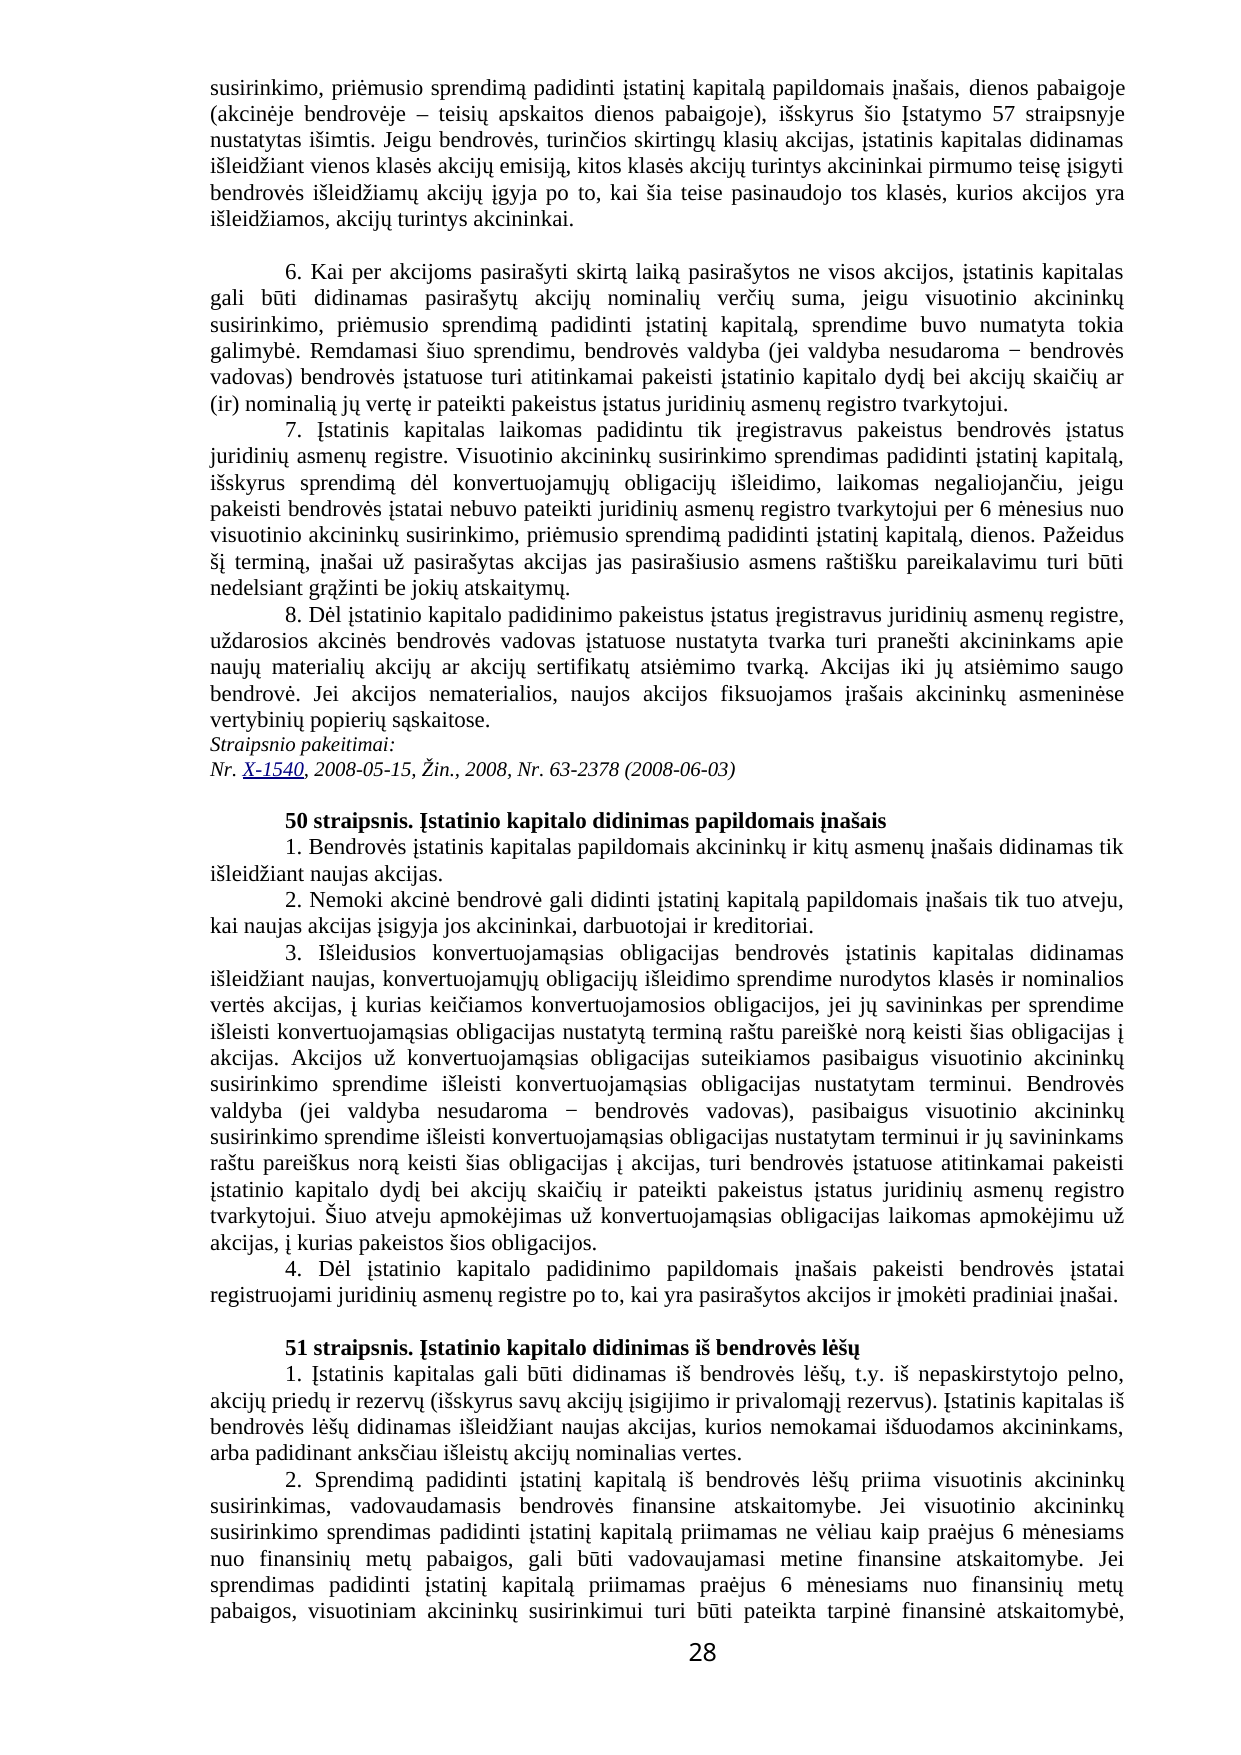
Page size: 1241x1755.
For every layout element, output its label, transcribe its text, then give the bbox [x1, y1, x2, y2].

text 3. Išleidusios konvertuojamąsias obligacijas bendrovės įstatinis kapitalas didinamas išleidžiant naujas, konvertuojamųjų obligacijų išleidimo sprendime nurodytos klasės ir nominalios vertės akcijas, į kurias keičiamos konvertuojamosios obligacijos, jei jų savininkas per sprendime išleisti konvertuojamąsias obligacijas nustatytą terminą raštu pareiškė norą keisti šias obligacijas į akcijas. Akcijos už konvertuojamąsias obligacijas suteikiamos pasibaigus visuotinio akcininkų susirinkimo sprendime išleisti konvertuojamąsias obligacijas nustatytam terminui. Bendrovės valdyba (jei valdyba nesudaroma − bendrovės vadovas), pasibaigus visuotinio akcininkų susirinkimo sprendime išleisti konvertuojamąsias obligacijas nustatytam terminui ir jų savininkams raštu pareiškus norą keisti šias obligacijas į akcijas, turi bendrovės įstatuose atitinkamai pakeisti įstatinio kapitalo dydį bei akcijų skaičių ir pateikti pakeistus įstatus juridinių asmenų registro tvarkytojui. Šiuo atveju apmokėjimas už konvertuojamąsias obligacijas laikomas apmokėjimu už akcijas, į kurias pakeistos šios obligacijos. [210, 939, 1126, 1255]
text 6. Kai per akcijoms pasirašyti skirtą laiką pasirašytos ne visos akcijos, įstatinis kapitalas gali būti didinamas pasirašytų akcijų nominalių verčių suma, jeigu visuotinio akcininkų susirinkimo, priėmusio sprendimą padidinti įstatinį kapitalą, sprendime buvo numatyta tokia galimybė. Remdamasi šiuo sprendimu, bendrovės valdyba (jei valdyba nesudaroma − bendrovės vadovas) bendrovės įstatuose turi atitinkamai pakeisti įstatinio kapitalo dydį bei akcijų skaičių ar (ir) nominalią jų vertę ir pateikti pakeistus įstatus juridinių asmenų registro tvarkytojui. [210, 258, 1126, 416]
text Nr. X-1540, 2008-05-15, Žin., 2008, Nr. 63-2378 (2008-06-03) [210, 756, 1126, 781]
text 4. Dėl įstatinio kapitalo padidinimo papildomais įnašais pakeisti bendrovės įstatai registruojami juridinių asmenų registre po to, kai yra pasirašytos akcijos ir įmokėti pradiniai įnašai. [210, 1255, 1126, 1308]
text Straipsnio pakeitimai: [210, 732, 1126, 756]
text 51 straipsnis. Įstatinio kapitalo didinimas iš bendrovės lėšų [210, 1334, 1126, 1360]
text 1. Bendrovės įstatinis kapitalas papildomais akcininkų ir kitų asmenų įnašais didinamas tik išleidžiant naujas akcijas. [210, 833, 1126, 886]
text susirinkimo, priėmusio sprendimą padidinti įstatinį kapitalą papildomais įnašais, dienos pabaigoje (akcinėje bendrovėje – teisių apskaitos dienos pabaigoje), išskyrus šio Įstatymo 57 straipsnyje nustatytas išimtis. Jeigu bendrovės, turinčios skirtingų klasių akcijas, įstatinis kapitalas didinamas išleidžiant vienos klasės akcijų emisiją, kitos klasės akcijų turintys akcininkai pirmumo teisę įsigyti bendrovės išleidžiamų akcijų įgyja po to, kai šia teise pasinaudojo tos klasės, kurios akcijos yra išleidžiamos, akcijų turintys akcininkai. [210, 73, 1126, 232]
text 50 straipsnis. Įstatinio kapitalo didinimas papildomais įnašais [210, 807, 1126, 833]
text 2. Nemoki akcinė bendrovė gali didinti įstatinį kapitalą papildomais įnašais tik tuo atveju, kai naujas akcijas įsigyja jos akcininkai, darbuotojai ir kreditoriai. [210, 886, 1126, 939]
text 7. Įstatinis kapitalas laikomas padidintu tik įregistravus pakeistus bendrovės įstatus juridinių asmenų registre. Visuotinio akcininkų susirinkimo sprendimas padidinti įstatinį kapitalą, išskyrus sprendimą dėl konvertuojamųjų obligacijų išleidimo, laikomas negaliojančiu, jeigu pakeisti bendrovės įstatai nebuvo pateikti juridinių asmenų registro tvarkytojui per 6 mėnesius nuo visuotinio akcininkų susirinkimo, priėmusio sprendimą padidinti įstatinį kapitalą, dienos. Pažeidus šį terminą, įnašai už pasirašytas akcijas jas pasirašiusio asmens raštišku pareikalavimu turi būti nedelsiant grąžinti be jokių atskaitymų. [210, 416, 1126, 601]
text 1. Įstatinis kapitalas gali būti didinamas iš bendrovės lėšų, t.y. iš nepaskirstytojo pelno, akcijų priedų ir rezervų (išskyrus savų akcijų įsigijimo ir privalomąjį rezervus). Įstatinis kapitalas iš bendrovės lėšų didinamas išleidžiant naujas akcijas, kurios nemokamai išduodamos akcininkams, arba padidinant anksčiau išleistų akcijų nominalias vertes. [210, 1360, 1126, 1466]
text 8. Dėl įstatinio kapitalo padidinimo pakeistus įstatus įregistravus juridinių asmenų registre, uždarosios akcinės bendrovės vadovas įstatuose nustatyta tvarka turi pranešti akcininkams apie naujų materialių akcijų ar akcijų sertifikatų atsiėmimo tvarką. Akcijas iki jų atsiėmimo saugo bendrovė. Jei akcijos nematerialios, naujos akcijos fiksuojamos įrašais akcininkų asmeninėse vertybinių popierių sąskaitose. [210, 601, 1126, 732]
text 2. Sprendimą padidinti įstatinį kapitalą iš bendrovės lėšų priima visuotinis akcininkų susirinkimas, vadovaudamasis bendrovės finansine atskaitomybe. Jei visuotinio akcininkų susirinkimo sprendimas padidinti įstatinį kapitalą priimamas ne vėliau kaip praėjus 6 mėnesiams nuo finansinių metų pabaigos, gali būti vadovaujamasi metine finansine atskaitomybe. Jei sprendimas padidinti įstatinį kapitalą priimamas praėjus 6 mėnesiams nuo finansinių metų pabaigos, visuotiniam akcininkų susirinkimui turi būti pateikta tarpinė finansinė atskaitomybė, [210, 1466, 1126, 1624]
